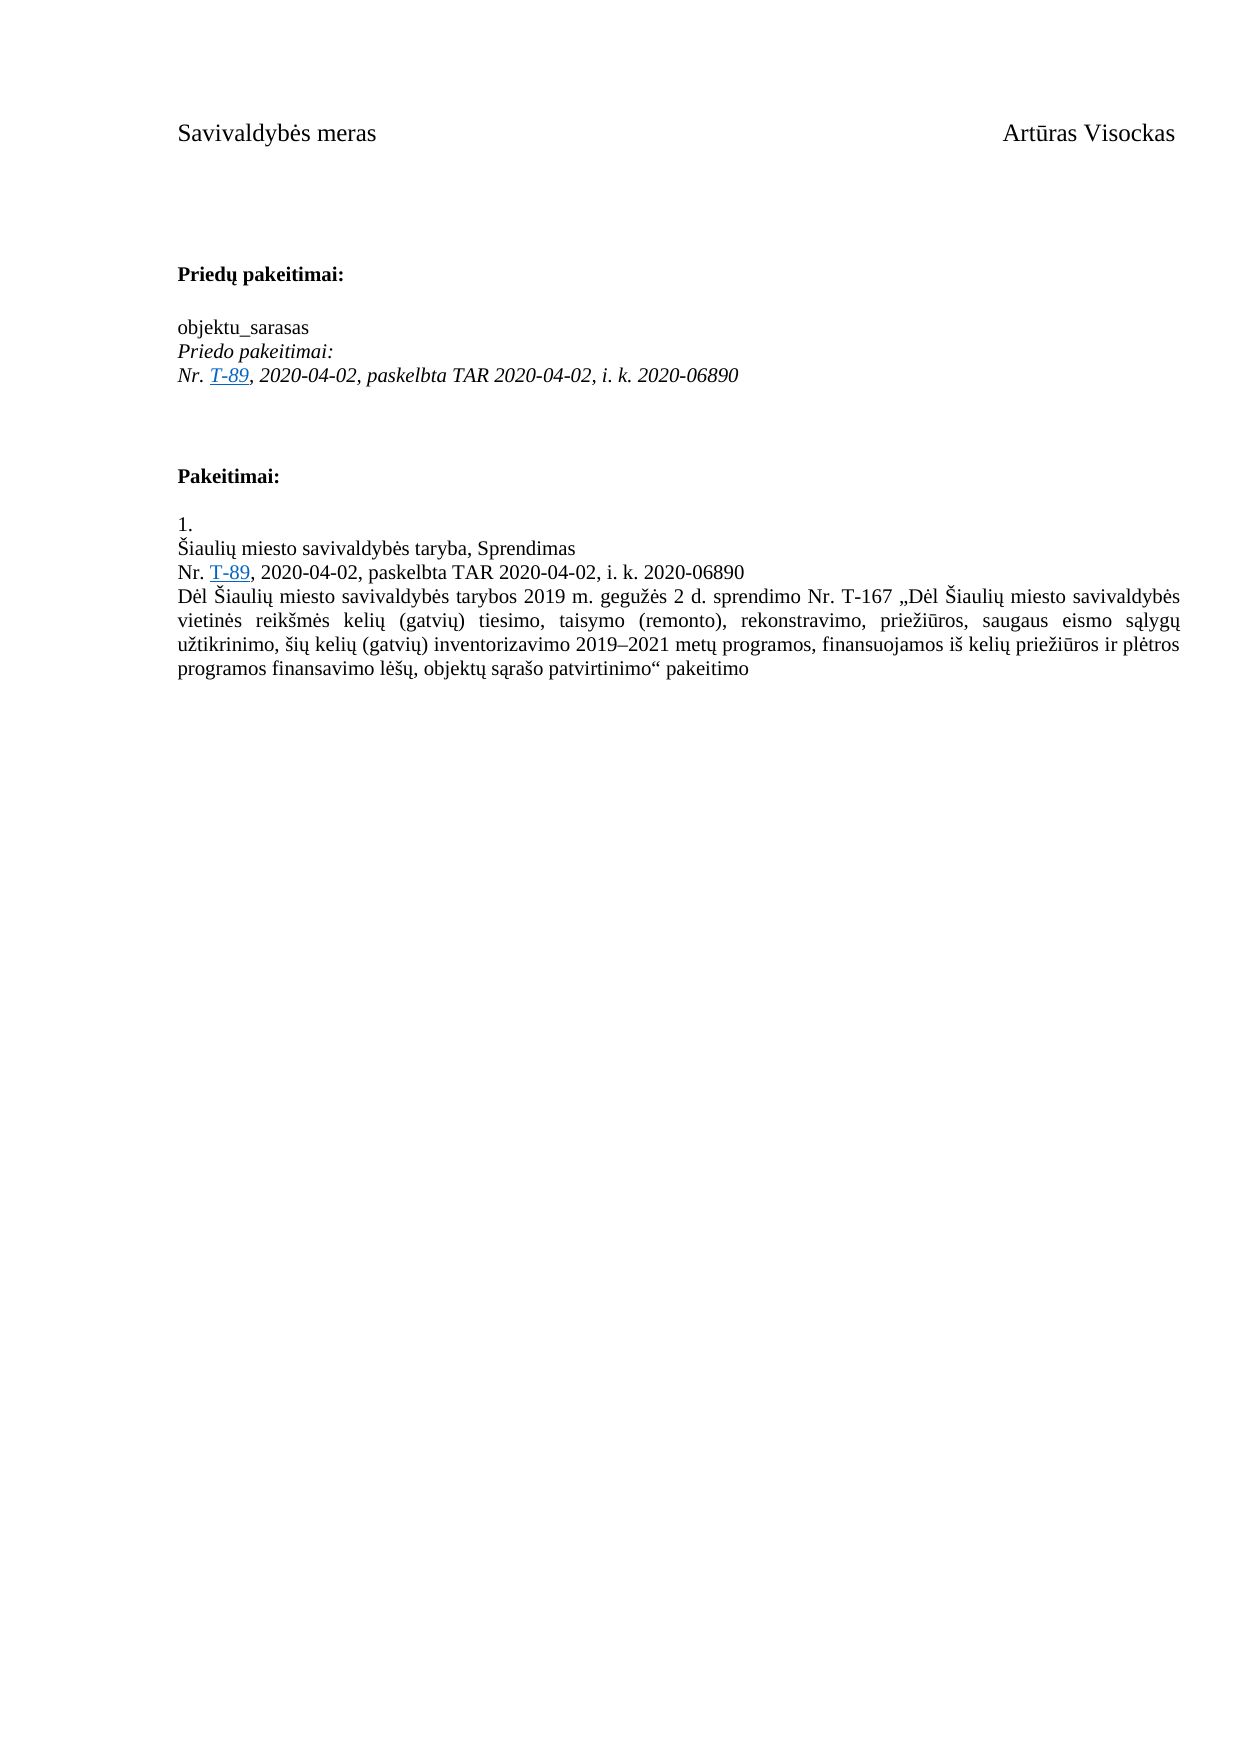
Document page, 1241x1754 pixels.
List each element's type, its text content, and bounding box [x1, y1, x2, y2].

text objektu_sarasas [177, 315, 1181, 339]
text Dėl Šiaulių miesto savivaldybės tarybos 2019 m. gegužės 2 d. sprendimo Nr. T-167 „Dėl Šiaulių miesto savivaldybės vietinės reikšmės kelių (gatvių) tiesimo, taisymo (remonto), rekonstravimo, priežiūros, saugaus eismo sąlygų užtikrinimo, šių kelių (gatvių) inventorizavimo 2019–2021 metų programos, finansuojamos iš kelių priežiūros ir plėtros programos finansavimo lėšų, objektų sąrašo patvirtinimo“ pakeitimo [177, 584, 1181, 680]
text Pakeitimai: [177, 464, 1181, 488]
text Nr. T-89, 2020-04-02, paskelbta TAR 2020-04-02, i. k. 2020-06890 [177, 363, 1181, 387]
text Šiaulių miesto savivaldybės taryba, Sprendimas [177, 536, 1181, 560]
text Savivaldybės meras Artūras Visockas [177, 118, 1181, 147]
text 1. [177, 512, 1181, 536]
text Priedų pakeitimai: [177, 262, 1181, 286]
text Priedo pakeitimai: [177, 339, 1181, 363]
text Nr. T-89, 2020-04-02, paskelbta TAR 2020-04-02, i. k. 2020-06890 [177, 560, 1181, 584]
